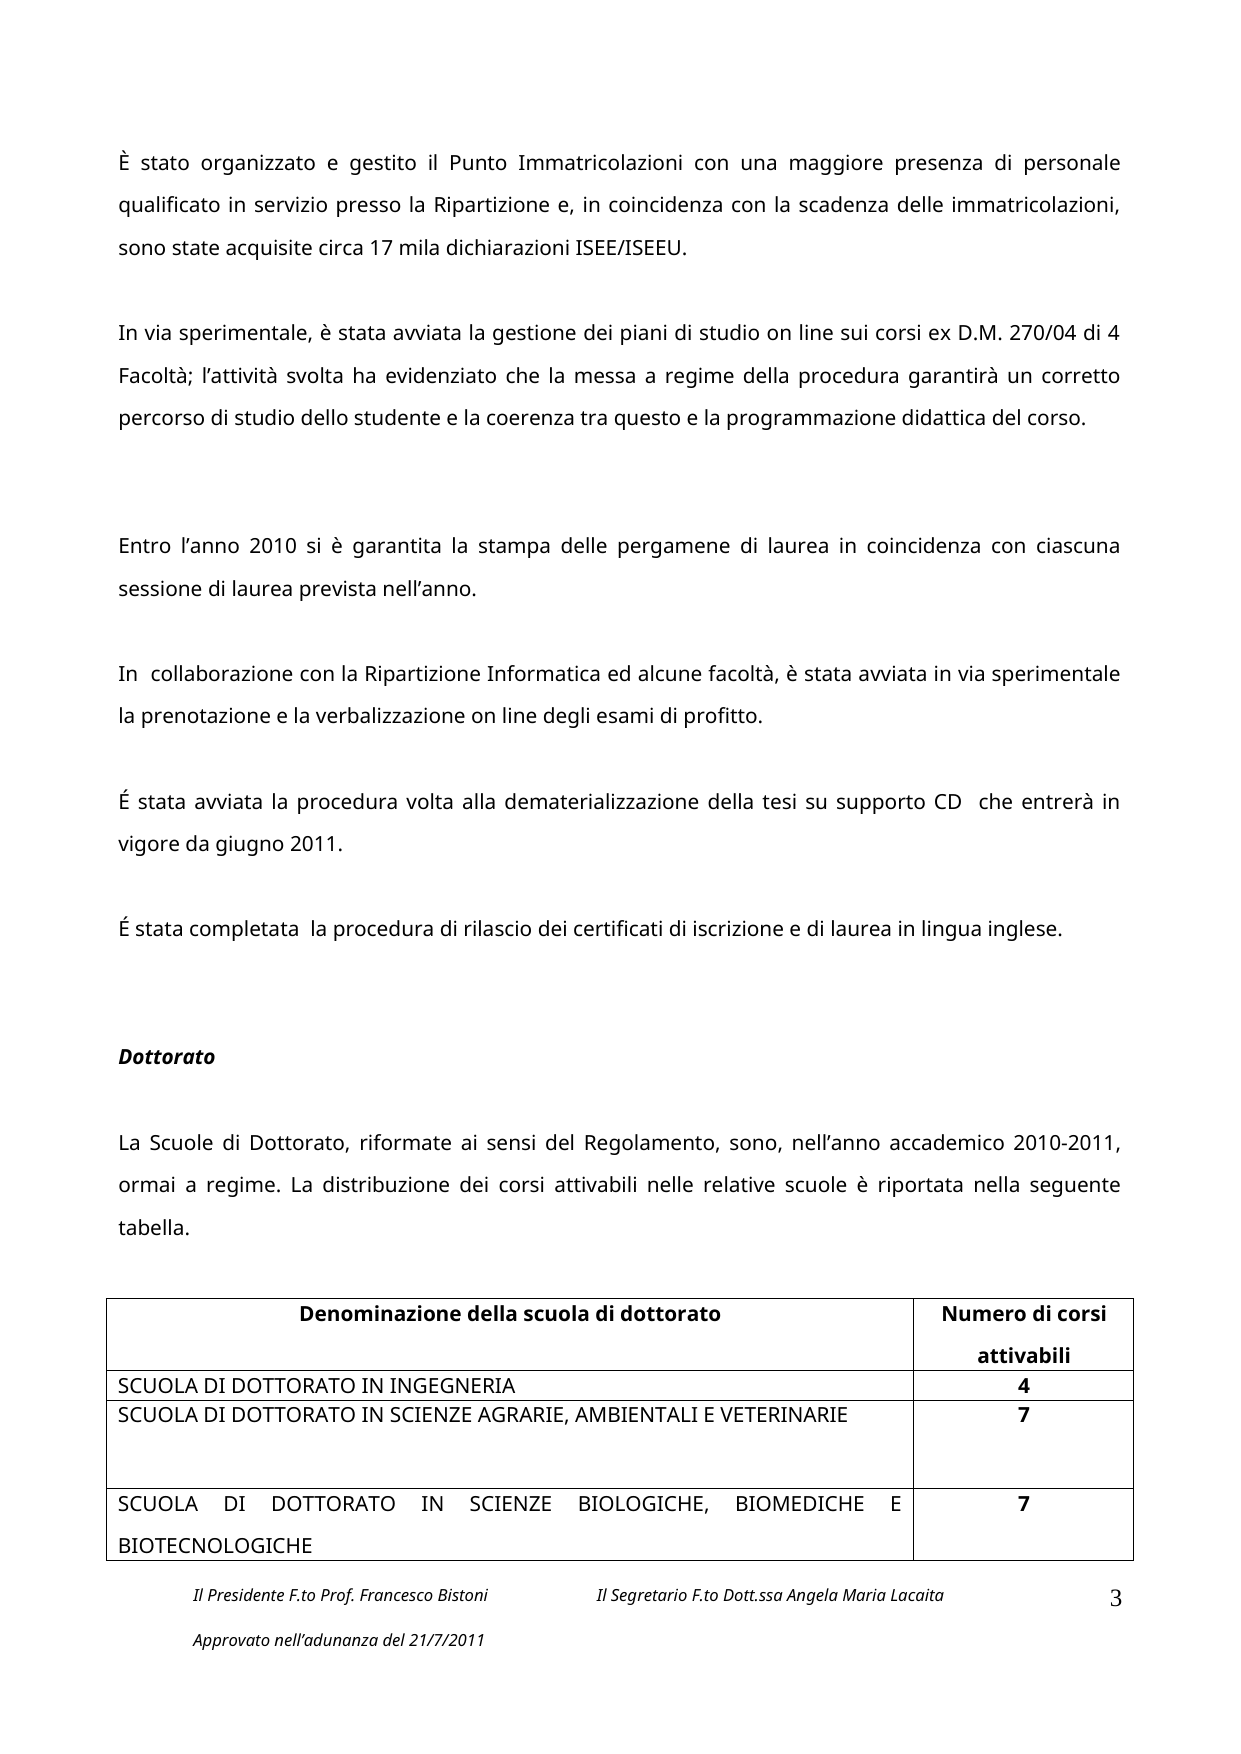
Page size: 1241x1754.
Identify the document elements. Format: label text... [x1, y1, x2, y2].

text Dottorato [118, 1042, 1122, 1071]
table_cell SCUOLA DI DOTTORATO IN SCIENZE BIOLOGICHE, BIOMEDICHE E BIOTECNOLOGICHE [107, 1489, 913, 1560]
table_header Numero di corsi attivabili [914, 1299, 1133, 1370]
text Entro l’anno 2010 si è garantita la stampa delle pergamene di laurea in coincidenza con ciascuna sessione di laurea prevista nell’anno. [118, 531, 1122, 602]
table_header Denominazione della scuola di dottorato [107, 1299, 913, 1370]
text È stato organizzato e gestito il Punto Immatricolazioni con una maggiore presenza di personale qualificato in servizio presso la Ripartizione e, in coincidenza con la scadenza delle immatricolazioni, sono state acquisite circa 17 mila dichiarazioni ISEE/ISEEU. [118, 148, 1122, 261]
text La Scuole di Dottorato, riformate ai sensi del Regolamento, sono, nell’anno accademico 2010-2011, ormai a regime. La distribuzione dei corsi attivabili nelle relative scuole è riportata nella seguente tabella. [118, 1128, 1122, 1241]
text In collaborazione con la Ripartizione Informatica ed alcune facoltà, è stata avviata in via sperimentale la prenotazione e la verbalizzazione on line degli esami di profitto. [118, 659, 1122, 730]
table_cell SCUOLA DI DOTTORATO IN INGEGNERIA [107, 1371, 913, 1399]
text In via sperimentale, è stata avviata la gestione dei piani di studio on line sui corsi ex D.M. 270/04 di 4 Facoltà; l’attività svolta ha evidenziato che la messa a regime della procedura garantirà un corretto percorso di studio dello studente e la coerenza tra questo e la programmazione didattica del corso. [118, 318, 1122, 432]
table_cell 7 [914, 1401, 1133, 1488]
table_cell 4 [914, 1371, 1133, 1399]
table_cell SCUOLA DI DOTTORATO IN SCIENZE AGRARIE, AMBIENTALI E VETERINARIE [107, 1401, 913, 1488]
text É stata avviata la procedura volta alla dematerializzazione della tesi su supporto CD che entrerà in vigore da giugno 2011. [118, 787, 1122, 858]
text É stata completata la procedura di rilascio dei certificati di iscrizione e di laurea in lingua inglese. [118, 914, 1122, 943]
table_cell 7 [914, 1489, 1133, 1560]
